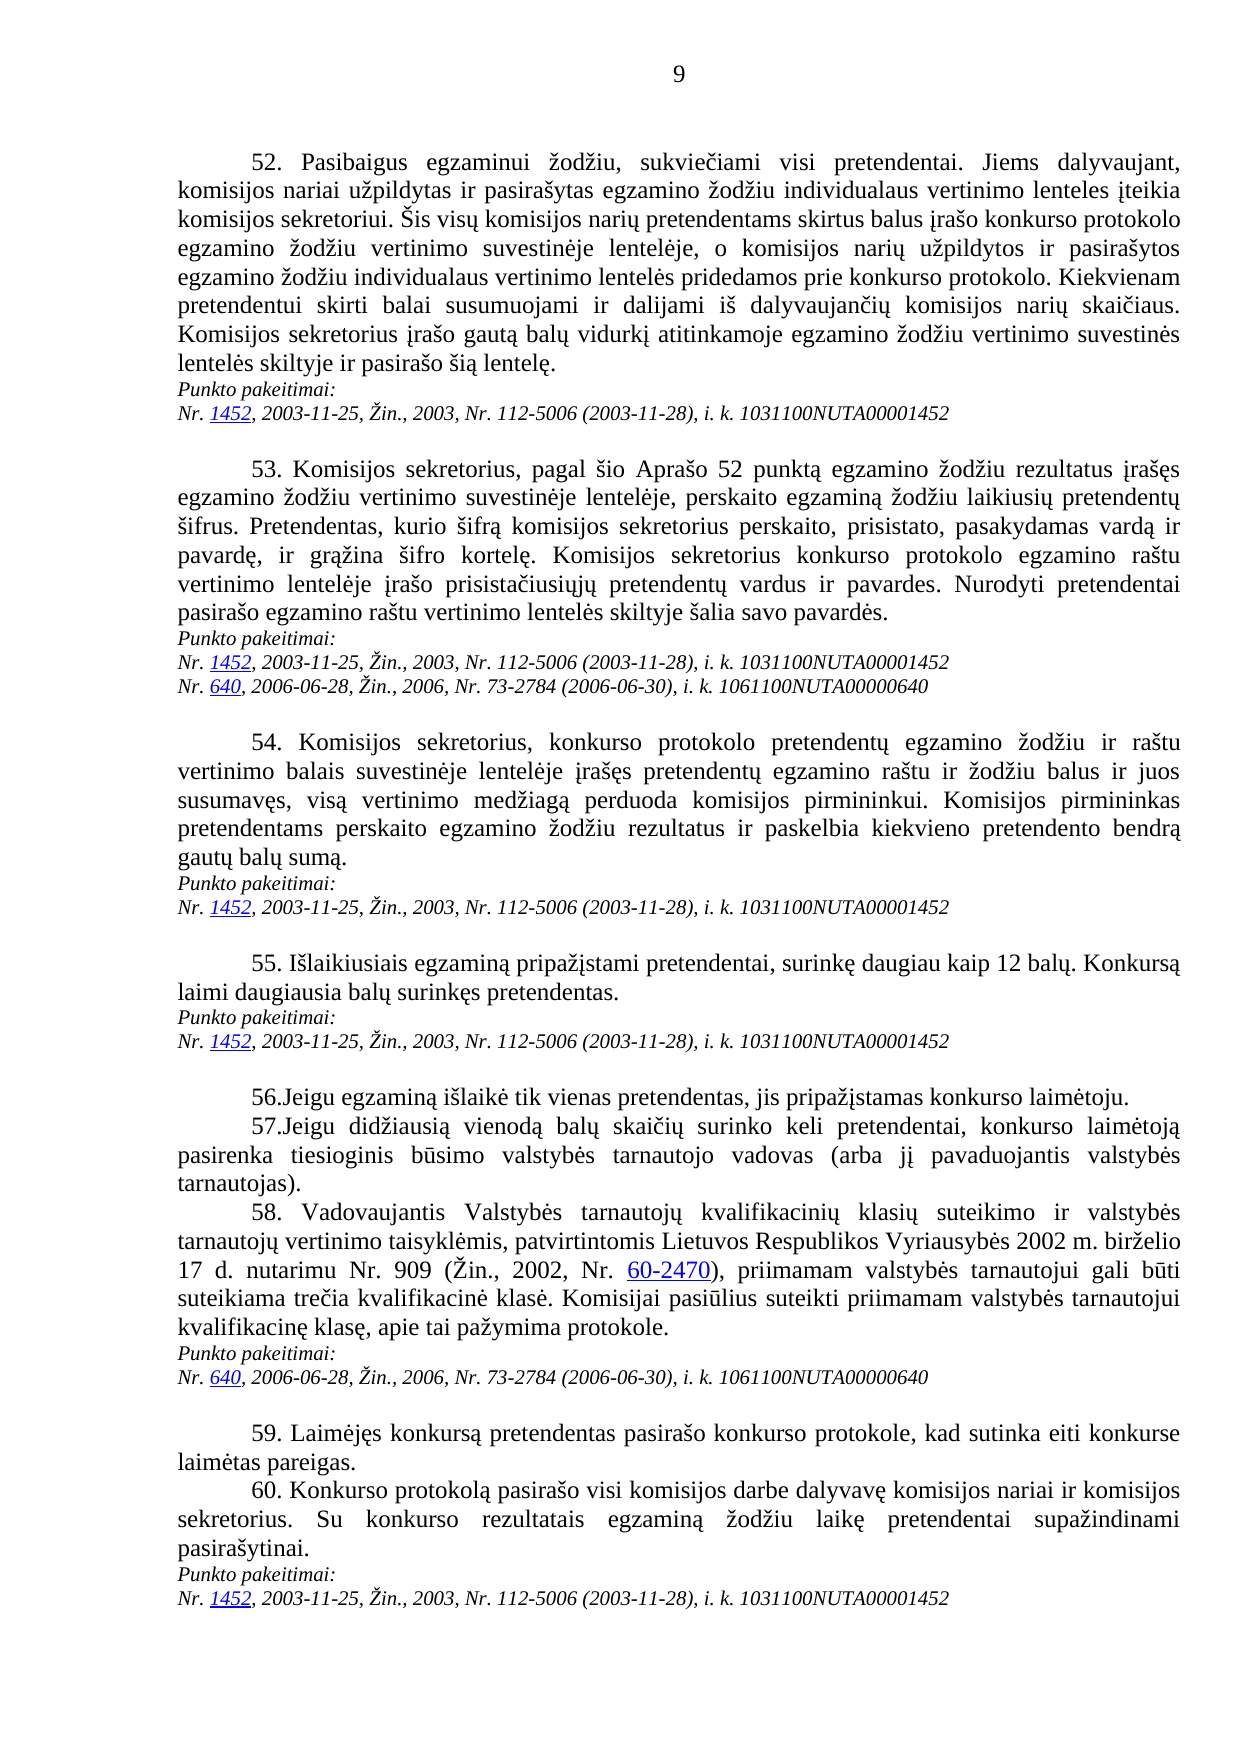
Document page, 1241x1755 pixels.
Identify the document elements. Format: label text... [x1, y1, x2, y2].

text 58. Vadovaujantis Valstybės tarnautojų kvalifikacinių klasių suteikimo ir valstybės tarnautojų vertinimo taisyklėmis, patvirtintomis Lietuvos Respublikos Vyriausybės 2002 m. birželio 17 d. nutarimu Nr. 909 (Žin., 2002, Nr. 60-2470), priimamam valstybės tarnautojui gali būti suteikiama trečia kvalifikacinė klasė. Komisijai pasiūlius suteikti priimamam valstybės tarnautojui kvalifikacinę klasę, apie tai pažymima protokole. [177, 1197, 1181, 1341]
text Punkto pakeitimai: [177, 1562, 1181, 1586]
text Nr. 1452, 2003-11-25, Žin., 2003, Nr. 112-5006 (2003-11-28), i. k. 1031100NUTA00001452 [177, 650, 1181, 674]
text Nr. 640, 2006-06-28, Žin., 2006, Nr. 73-2784 (2006-06-30), i. k. 1061100NUTA00000640 [177, 674, 1181, 698]
text 55. Išlaikiusiais egzaminą pripažįstami pretendentai, surinkę daugiau kaip 12 balų. Konkursą laimi daugiausia balų surinkęs pretendentas. [177, 948, 1181, 1005]
text 53. Komisijos sekretorius, pagal šio Aprašo 52 punktą egzamino žodžiu rezultatus įrašęs egzamino žodžiu vertinimo suvestinėje lentelėje, perskaito egzaminą žodžiu laikiusių pretendentų šifrus. Pretendentas, kurio šifrą komisijos sekretorius perskaito, prisistato, pasakydamas vardą ir pavardę, ir grąžina šifro kortelę. Komisijos sekretorius konkurso protokolo egzamino raštu vertinimo lentelėje įrašo prisistačiusiųjų pretendentų vardus ir pavardes. Nurodyti pretendentai pasirašo egzamino raštu vertinimo lentelės skiltyje šalia savo pavardės. [177, 454, 1181, 626]
text Nr. 1452, 2003-11-25, Žin., 2003, Nr. 112-5006 (2003-11-28), i. k. 1031100NUTA00001452 [177, 1029, 1181, 1053]
text Punkto pakeitimai: [177, 871, 1181, 895]
text Punkto pakeitimai: [177, 377, 1181, 401]
text 57.Jeigu didžiausią vienodą balų skaičių surinko keli pretendentai, konkurso laimėtoją pasirenka tiesioginis būsimo valstybės tarnautojo vadovas (arba jį pavaduojantis valstybės tarnautojas). [177, 1111, 1181, 1197]
text 52. Pasibaigus egzaminui žodžiu, sukviečiami visi pretendentai. Jiems dalyvaujant, komisijos nariai užpildytas ir pasirašytas egzamino žodžiu individualaus vertinimo lenteles įteikia komisijos sekretoriui. Šis visų komisijos narių pretendentams skirtus balus įrašo konkurso protokolo egzamino žodžiu vertinimo suvestinėje lentelėje, o komisijos narių užpildytos ir pasirašytos egzamino žodžiu individualaus vertinimo lentelės pridedamos prie konkurso protokolo. Kiekvienam pretendentui skirti balai susumuojami ir dalijami iš dalyvaujančių komisijos narių skaičiaus. Komisijos sekretorius įrašo gautą balų vidurkį atitinkamoje egzamino žodžiu vertinimo suvestinės lentelės skiltyje ir pasirašo šią lentelę. [177, 147, 1181, 377]
text 59. Laimėjęs konkursą pretendentas pasirašo konkurso protokole, kad sutinka eiti konkurse laimėtas pareigas. [177, 1418, 1181, 1475]
text Nr. 1452, 2003-11-25, Žin., 2003, Nr. 112-5006 (2003-11-28), i. k. 1031100NUTA00001452 [177, 895, 1181, 919]
text 60. Konkurso protokolą pasirašo visi komisijos darbe dalyvavę komisijos nariai ir komisijos sekretorius. Su konkurso rezultatais egzaminą žodžiu laikę pretendentai supažindinami pasirašytinai. [177, 1475, 1181, 1562]
text Punkto pakeitimai: [177, 1341, 1181, 1365]
text Punkto pakeitimai: [177, 626, 1181, 650]
text Nr. 1452, 2003-11-25, Žin., 2003, Nr. 112-5006 (2003-11-28), i. k. 1031100NUTA00001452 [177, 1586, 1181, 1610]
text 56.Jeigu egzaminą išlaikė tik vienas pretendentas, jis pripažįstamas konkurso laimėtoju. [177, 1082, 1181, 1111]
text Punkto pakeitimai: [177, 1005, 1181, 1029]
text 54. Komisijos sekretorius, konkurso protokolo pretendentų egzamino žodžiu ir raštu vertinimo balais suvestinėje lentelėje įrašęs pretendentų egzamino raštu ir žodžiu balus ir juos susumavęs, visą vertinimo medžiagą perduoda komisijos pirmininkui. Komisijos pirmininkas pretendentams perskaito egzamino žodžiu rezultatus ir paskelbia kiekvieno pretendento bendrą gautų balų sumą. [177, 727, 1181, 871]
text Nr. 640, 2006-06-28, Žin., 2006, Nr. 73-2784 (2006-06-30), i. k. 1061100NUTA00000640 [177, 1365, 1181, 1389]
text Nr. 1452, 2003-11-25, Žin., 2003, Nr. 112-5006 (2003-11-28), i. k. 1031100NUTA00001452 [177, 401, 1181, 425]
